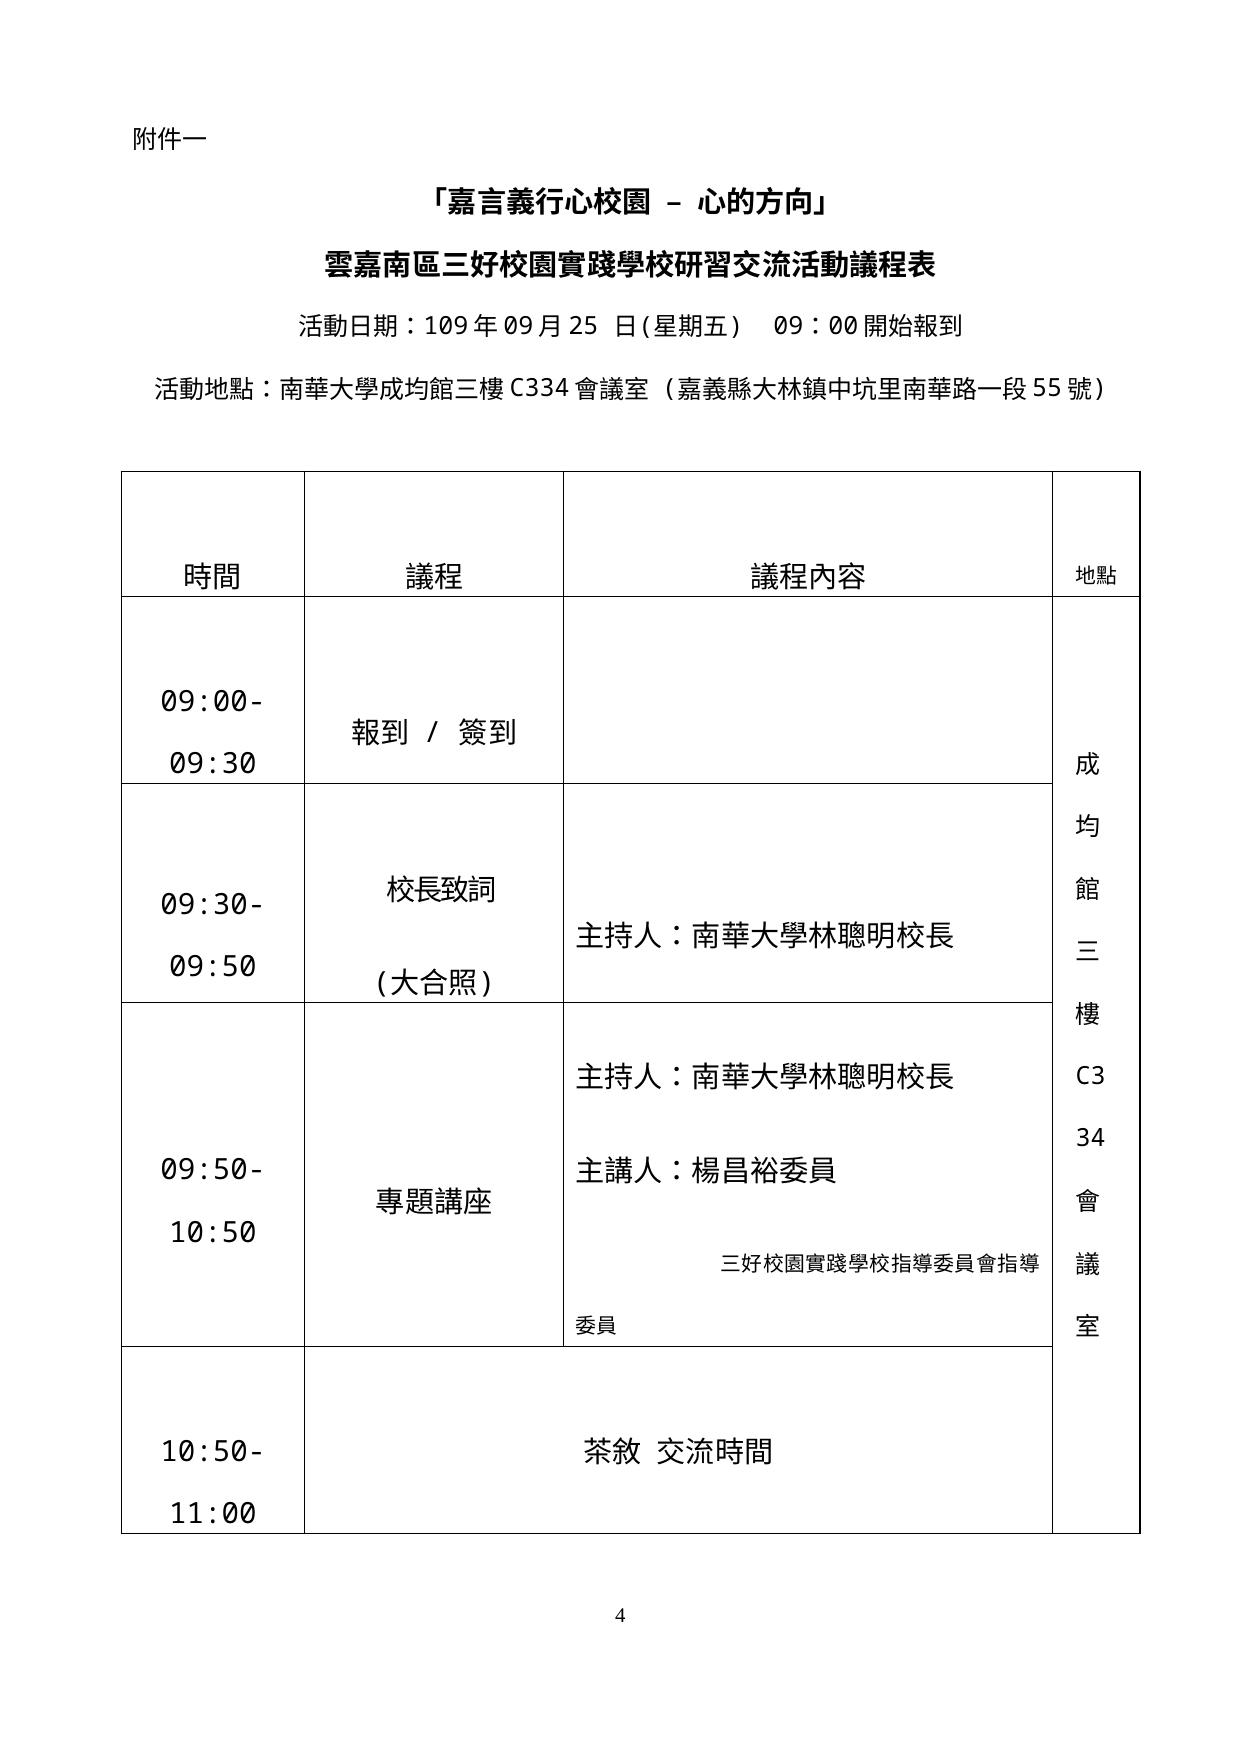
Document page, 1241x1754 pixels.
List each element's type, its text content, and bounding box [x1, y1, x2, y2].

table_cell 報到 / 簽到 [305, 597, 563, 783]
table_cell 議程 [305, 472, 563, 596]
table_cell 10:50-11:00 [122, 1347, 304, 1533]
table_cell 地點 [1053, 472, 1139, 596]
table_cell 校長致詞 (大合照) [305, 784, 563, 1002]
table_cell 主持人：南華大學林聰明校長 [564, 784, 1052, 1002]
table_cell 議程內容 [564, 472, 1052, 596]
table_cell 時間 [122, 472, 304, 596]
table_cell 成 均 館 三 樓 C334 會 議 室 [1053, 597, 1139, 1533]
table_cell 茶敘 交流時間 [305, 1347, 1052, 1533]
table_cell [564, 597, 1052, 783]
table_cell 09:00-09:30 [122, 597, 304, 783]
table_header 附件一 「嘉言義行心校園 – 心的方向」 雲嘉南區三好校園實踐學校研習交流活動議程表 活動日期：109年09月25 日(星期五) 09：00開始報到 活動地點：南華大學成均館三樓C334會議室 (嘉義縣大林鎮中坑里南華路一段55號) [121, 96, 1140, 471]
table_cell 專題講座 [305, 1003, 563, 1346]
table_cell 主持人：南華大學林聰明校長 主講人：楊昌裕委員 三好校園實踐學校指導委員會指導委員 [564, 1003, 1052, 1346]
table_cell 09:30-09:50 [122, 784, 304, 1002]
table_cell 09:50-10:50 [122, 1003, 304, 1346]
